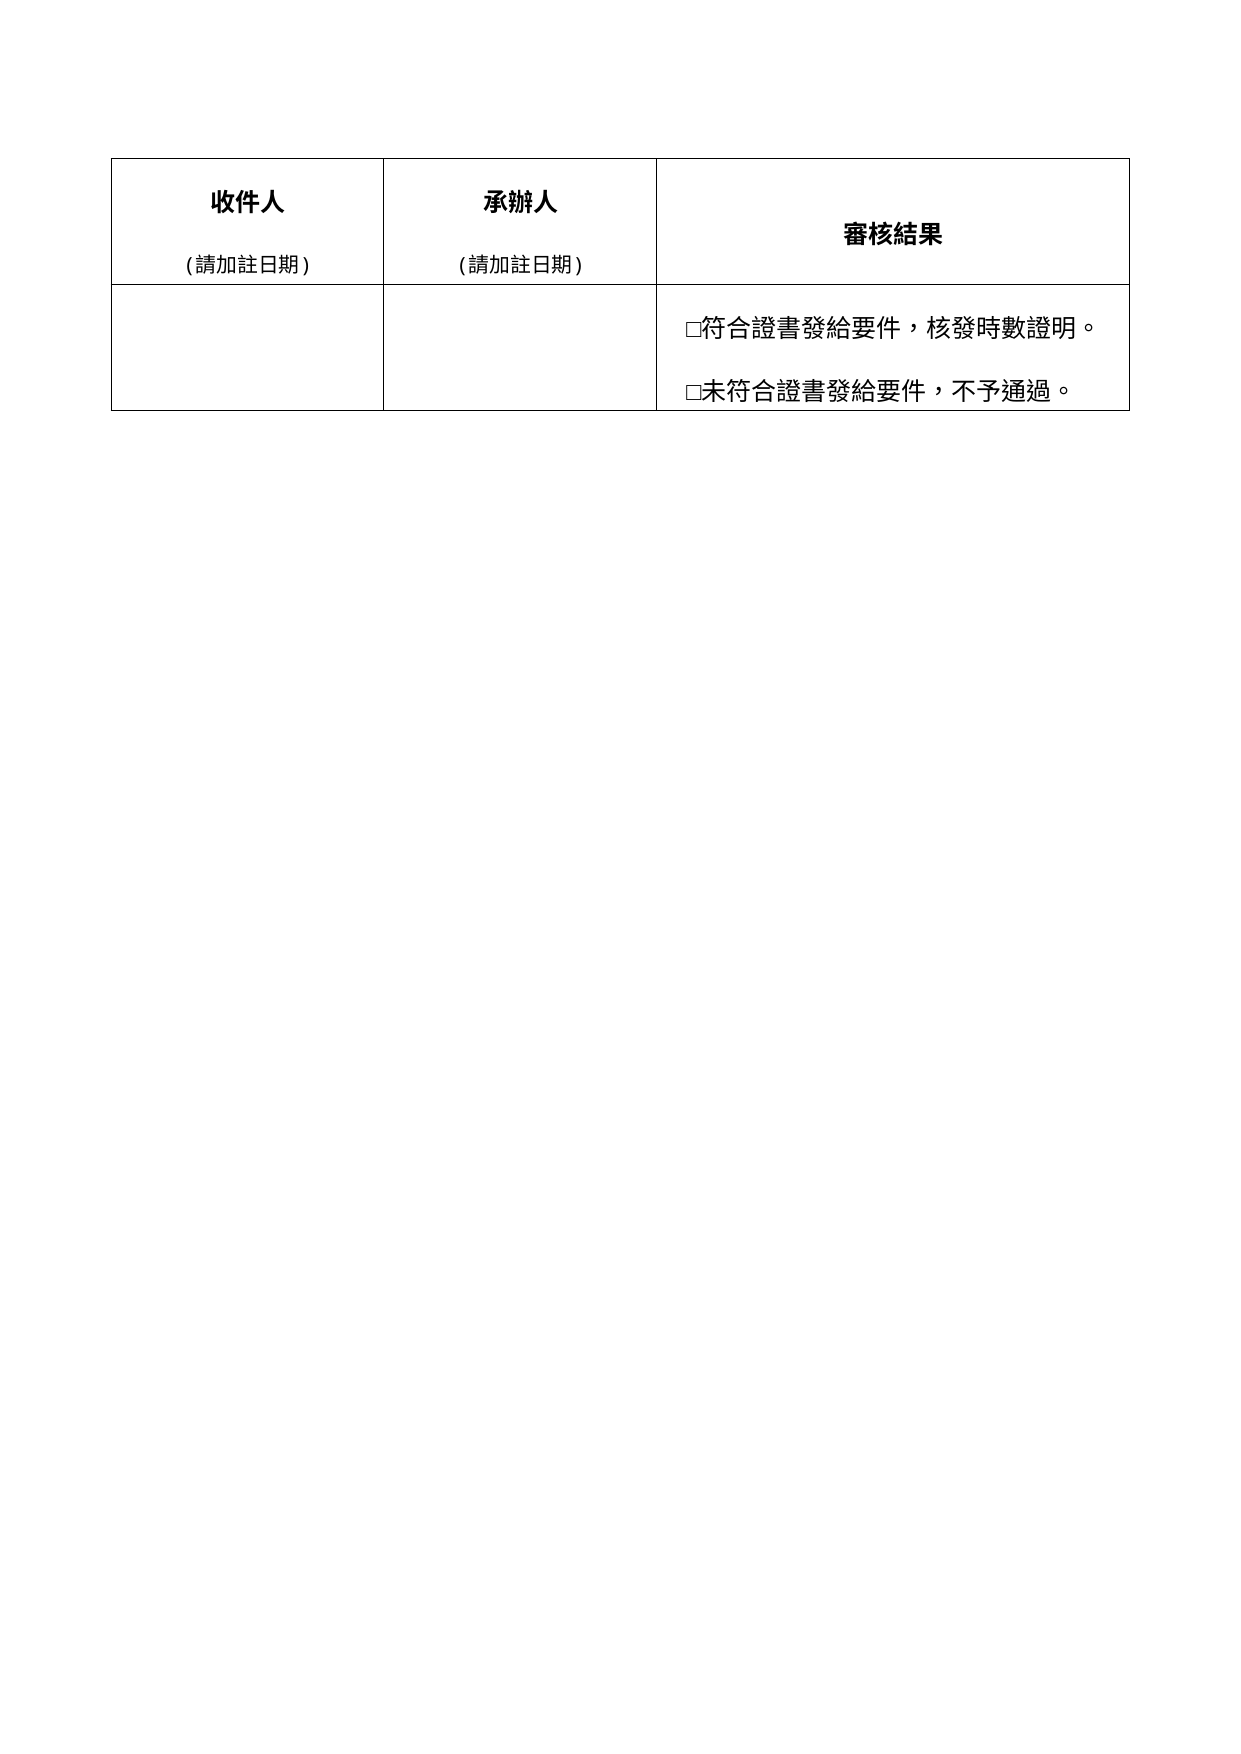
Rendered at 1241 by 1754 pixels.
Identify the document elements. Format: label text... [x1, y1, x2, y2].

table_cell 收件人 (請加註日期) [112, 159, 383, 284]
table_cell 審核結果 [657, 159, 1129, 284]
table_cell [384, 285, 656, 410]
table_cell 承辦人 (請加註日期) [384, 159, 656, 284]
table_cell [112, 285, 383, 410]
table_cell □符合證書發給要件，核發時數證明。 □未符合證書發給要件，不予通過。 [657, 285, 1129, 410]
